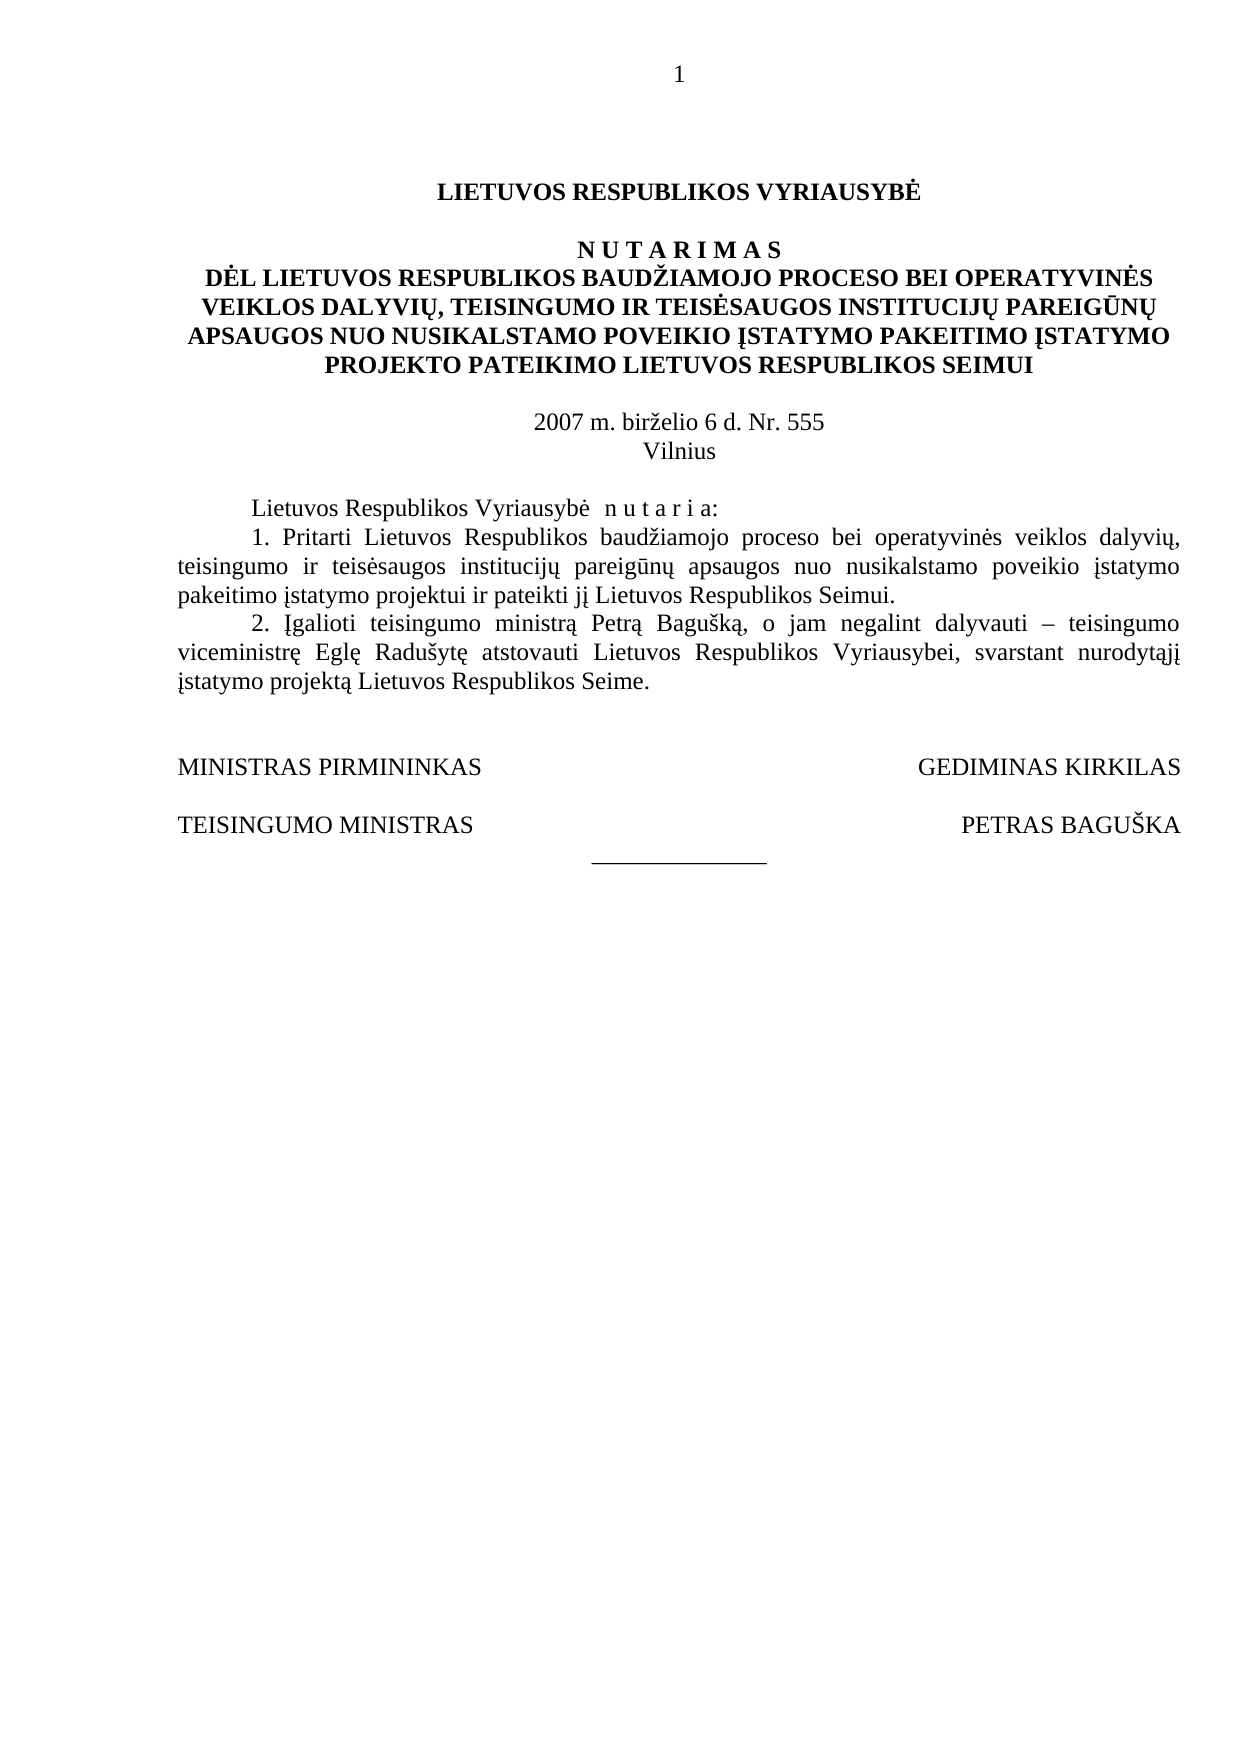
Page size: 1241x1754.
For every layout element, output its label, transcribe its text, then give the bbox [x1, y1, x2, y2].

text Lietuvos Respublikos Vyriausybė nutaria: [177, 493, 1181, 522]
text 1. Pritarti Lietuvos Respublikos baudžiamojo proceso bei operatyvinės veiklos dalyvių, teisingumo ir teisėsaugos institucijų pareigūnų apsaugos nuo nusikalstamo poveikio įstatymo pakeitimo įstatymo projektui ir pateikti jį Lietuvos Respublikos Seimui. [177, 522, 1181, 608]
text Vilnius [177, 436, 1181, 465]
text DĖL LIETUVOS RESPUBLIKOS BAUDŽIAMOJO PROCESO BEI OPERATYVINĖS VEIKLOS DALYVIŲ, TEISINGUMO IR TEISĖSAUGOS INSTITUCIJŲ PAREIGŪNŲ APSAUGOS NUO NUSIKALSTAMO POVEIKIO ĮSTATYMO PAKEITIMO ĮSTATYMO PROJEKTO PATEIKIMO LIETUVOS RESPUBLIKOS SEIMUI [177, 263, 1181, 378]
text Teisingumo ministras Petras Baguška [177, 810, 1181, 838]
text Ministras Pirmininkas Gediminas Kirkilas [177, 752, 1181, 781]
text 2007 m. birželio 6 d. Nr. 555 [177, 407, 1181, 436]
text LIETUVOS RESPUBLIKOS VYRIAUSYBĖ [177, 177, 1181, 206]
text N U T A R I M A S [177, 235, 1181, 263]
text ______________ [177, 838, 1181, 867]
text 2. Įgalioti teisingumo ministrą Petrą Bagušką, o jam negalint dalyvauti – teisingumo viceministrę Eglę Radušytę atstovauti Lietuvos Respublikos Vyriausybei, svarstant nurodytąjį įstatymo projektą Lietuvos Respublikos Seime. [177, 608, 1181, 695]
